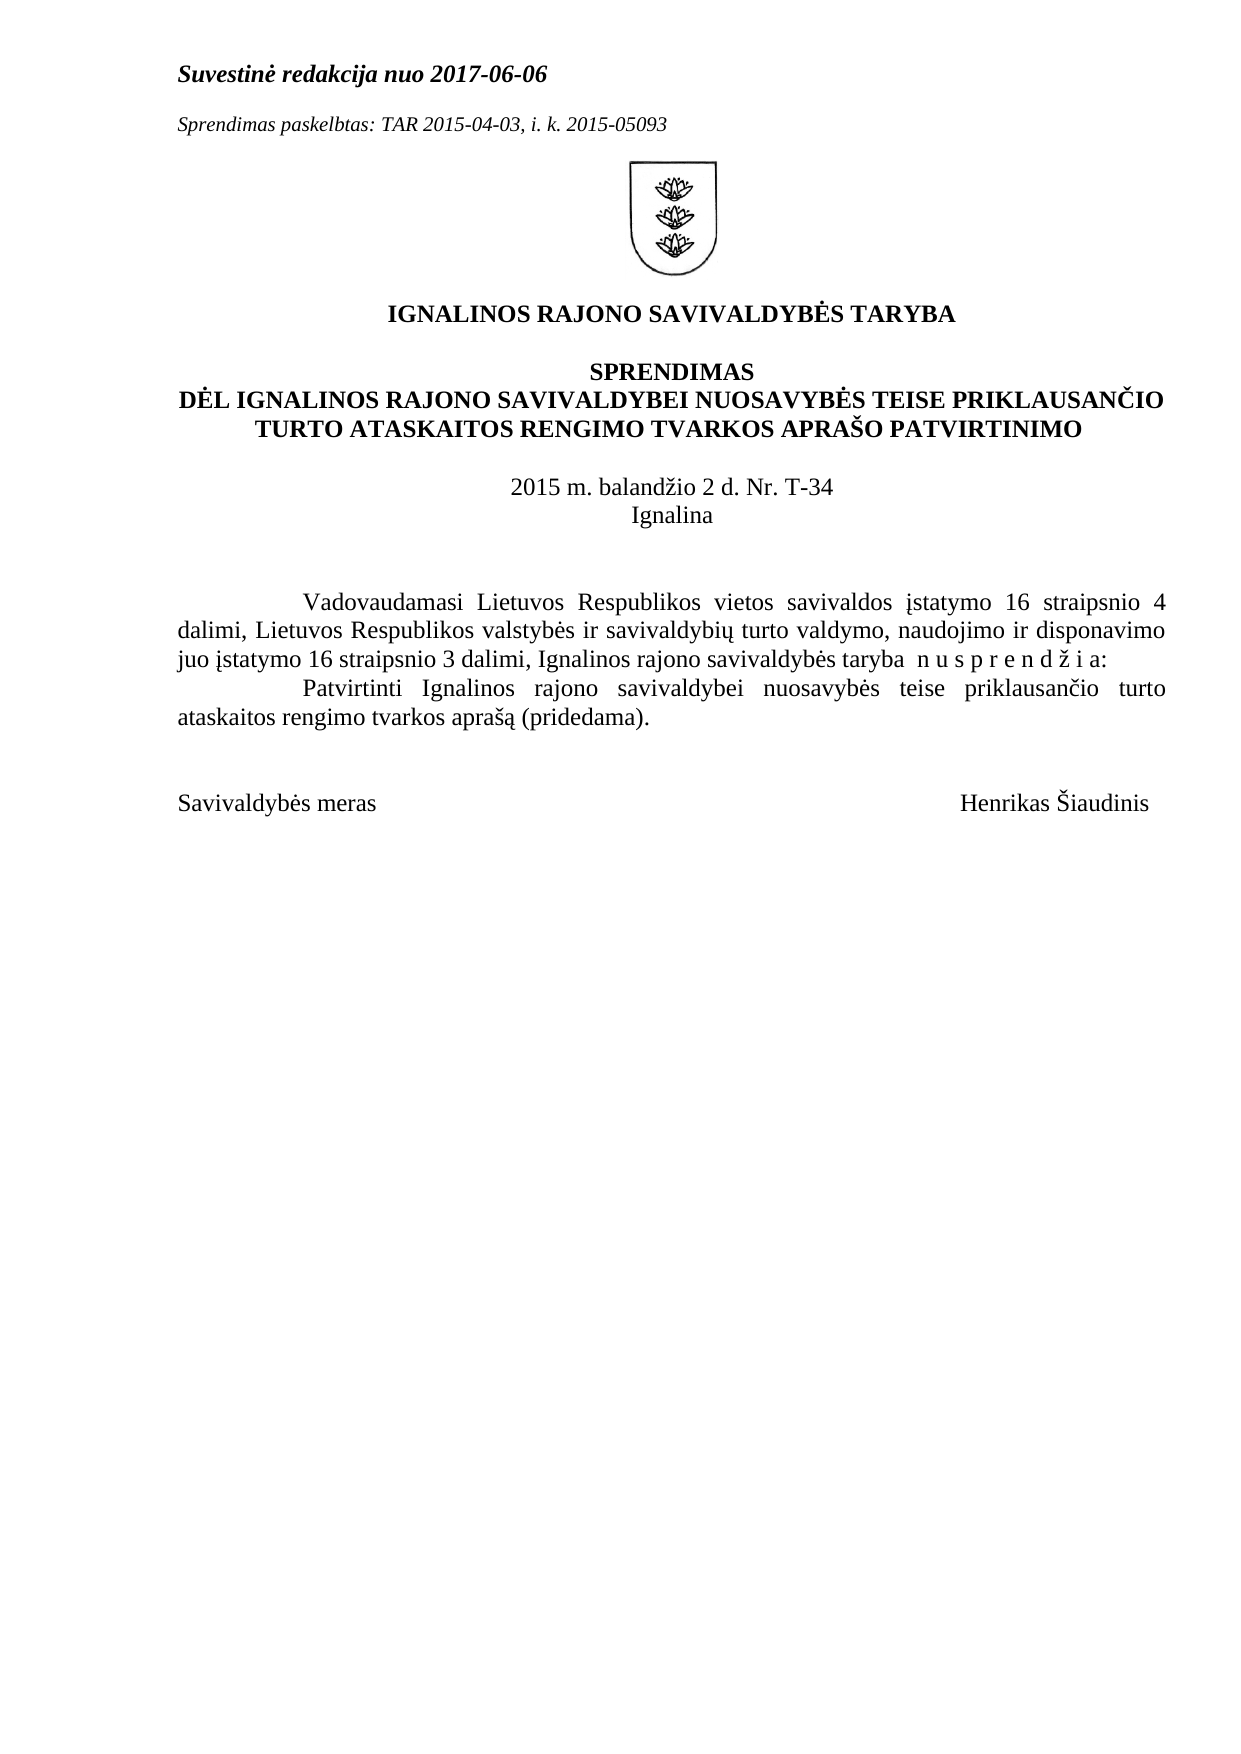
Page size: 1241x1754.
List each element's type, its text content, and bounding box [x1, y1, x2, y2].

text DĖL IGNALINOS RAJONO SAVIVALDYBEI NUOSAVYBĖS TEISE PRIKLAUSANČIO TURTO ATASKAITOS RENGIMO TVARKOS APRAŠO PATVIRTINIMO [177, 385, 1167, 443]
text 2015 m. balandžio 2 d. Nr. T-34 [177, 472, 1167, 500]
text IGNALINOS RAJONO SAVIVALDYBĖS TARYBA [177, 299, 1167, 328]
text Ignalina [177, 500, 1167, 529]
text SPRENDIMAS [177, 357, 1167, 385]
text Vadovaudamasi Lietuvos Respublikos vietos savivaldos įstatymo 16 straipsnio 4 dalimi, Lietuvos Respublikos valstybės ir savivaldybių turto valdymo, naudojimo ir disponavimo juo įstatymo 16 straipsnio 3 dalimi, Ignalinos rajono savivaldybės taryba n u s p r e n d ž i a: [177, 587, 1167, 673]
text Savivaldybės meras Henrikas Šiaudinis [177, 788, 1167, 817]
text Patvirtinti Ignalinos rajono savivaldybei nuosavybės teise priklausančio turto ataskaitos rengimo tvarkos aprašą (pridedama). [177, 673, 1167, 730]
text Suvestinė redakcija nuo 2017-06-06 [177, 59, 1167, 88]
text Sprendimas paskelbtas: TAR 2015-04-03, i. k. 2015-05093 [177, 112, 1167, 136]
